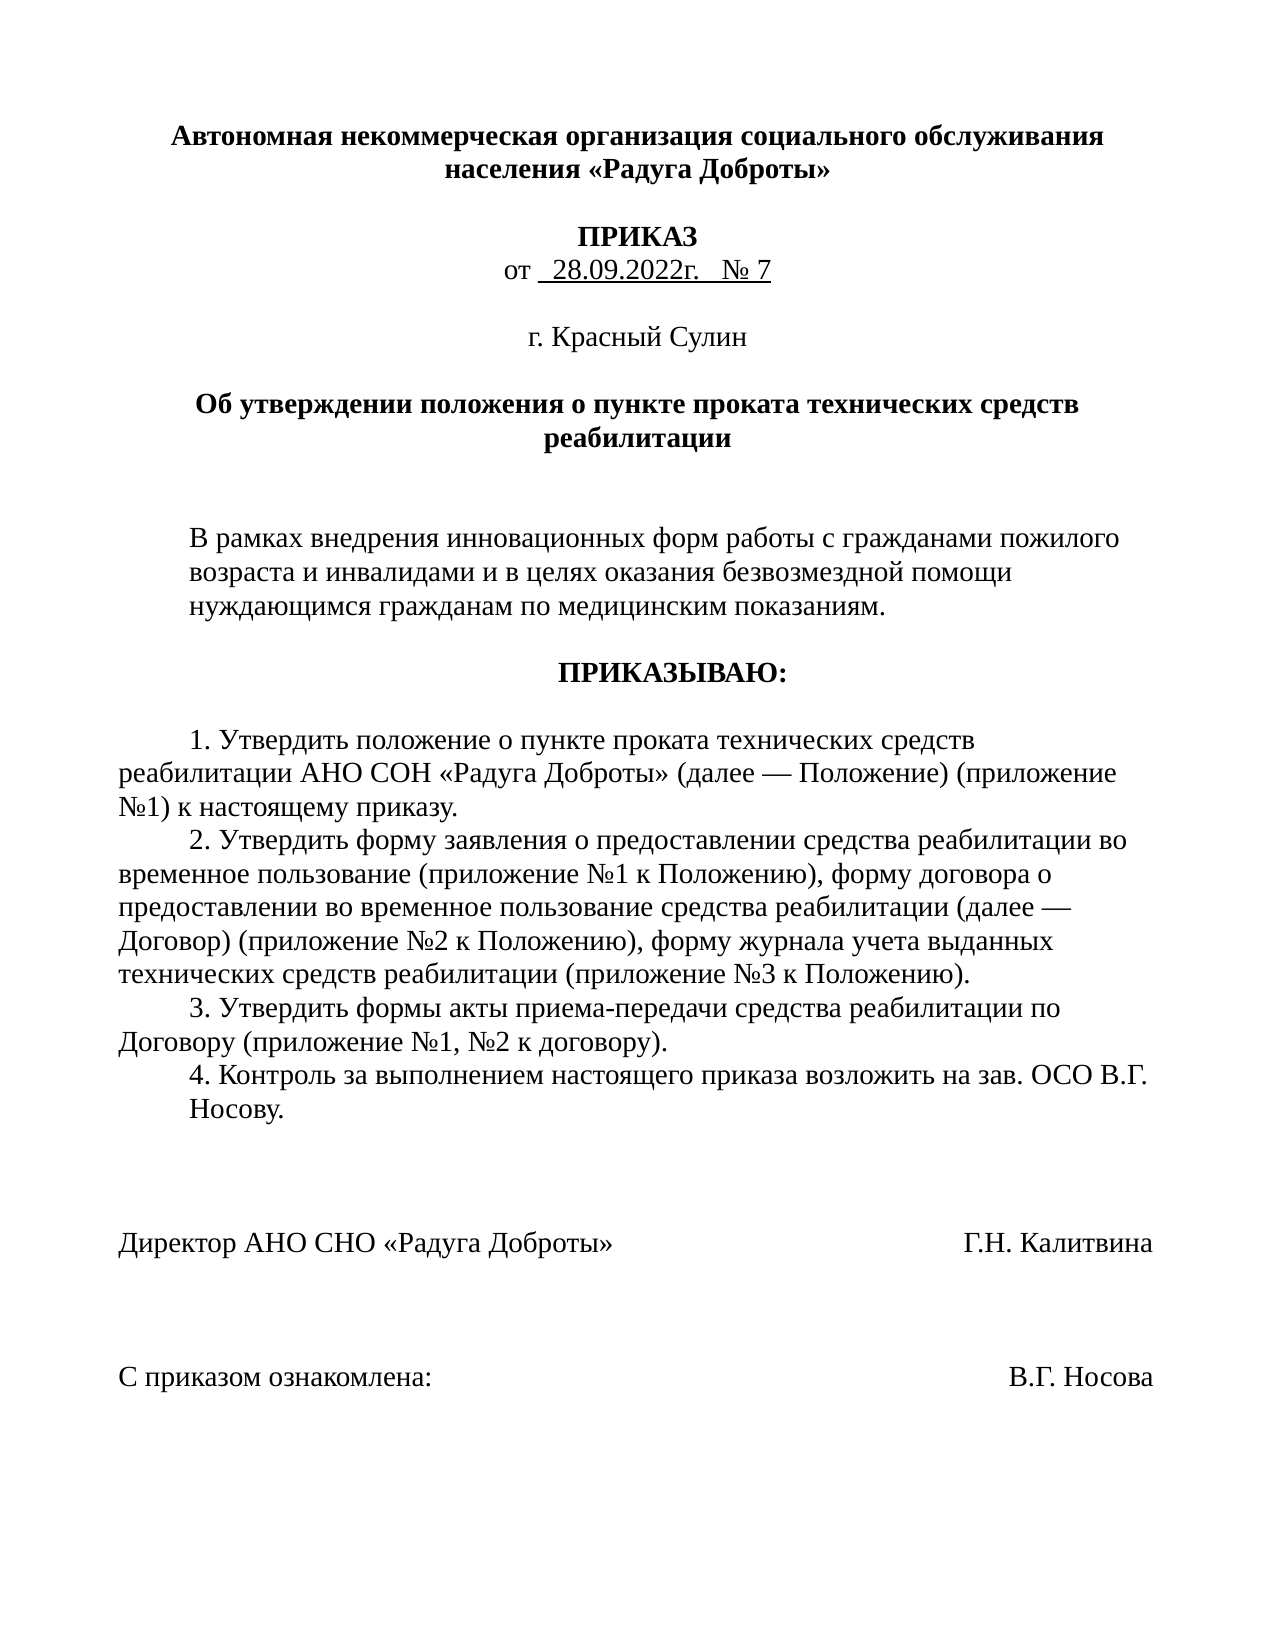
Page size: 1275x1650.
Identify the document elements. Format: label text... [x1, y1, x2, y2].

text Автономная некоммерческая организация социального обслуживания населения «Радуга Доброты» [118, 118, 1157, 185]
text Директор АНО СНО «Радуга Доброты» Г.Н. Калитвина [118, 1225, 1157, 1258]
text ПРИКАЗ [118, 219, 1157, 252]
text Об утверждении положения о пункте проката технических средств реабилитации [118, 386, 1157, 453]
text Договору (приложение №1, №2 к договору). [118, 1024, 1157, 1057]
text 1. Утвердить положение о пункте проката технических средств [189, 722, 1157, 755]
text С приказом ознакомлена: В.Г. Носова [118, 1359, 1157, 1393]
text 4. Контроль за выполнением настоящего приказа возложить на зав. ОСО В.Г. Носову. [189, 1057, 1157, 1124]
text реабилитации АНО СОН «Радуга Доброты» (далее — Положение) (приложение №1) к настоящему приказу. [118, 755, 1157, 822]
text 2. Утвердить форму заявления о предоставлении средства реабилитации во [189, 822, 1157, 856]
text 3. Утвердить формы акты приема-передачи средства реабилитации по [189, 990, 1157, 1024]
text ПРИКАЗЫВАЮ: [189, 655, 1157, 688]
text г. Красный Сулин [118, 319, 1157, 353]
text временное пользование (приложение №1 к Положению), форму договора о предоставлении во временное пользование средства реабилитации (далее — Договор) (приложение №2 к Положению), форму журнала учета выданных технических средств реабилитации (приложение №3 к Положению). [118, 856, 1157, 990]
text от _28.09.2022г._ № 7 [118, 252, 1157, 286]
text В рамках внедрения инновационных форм работы с гражданами пожилого возраста и инвалидами и в целях оказания безвозмездной помощи нуждающимся гражданам по медицинским показаниям. [189, 521, 1157, 621]
